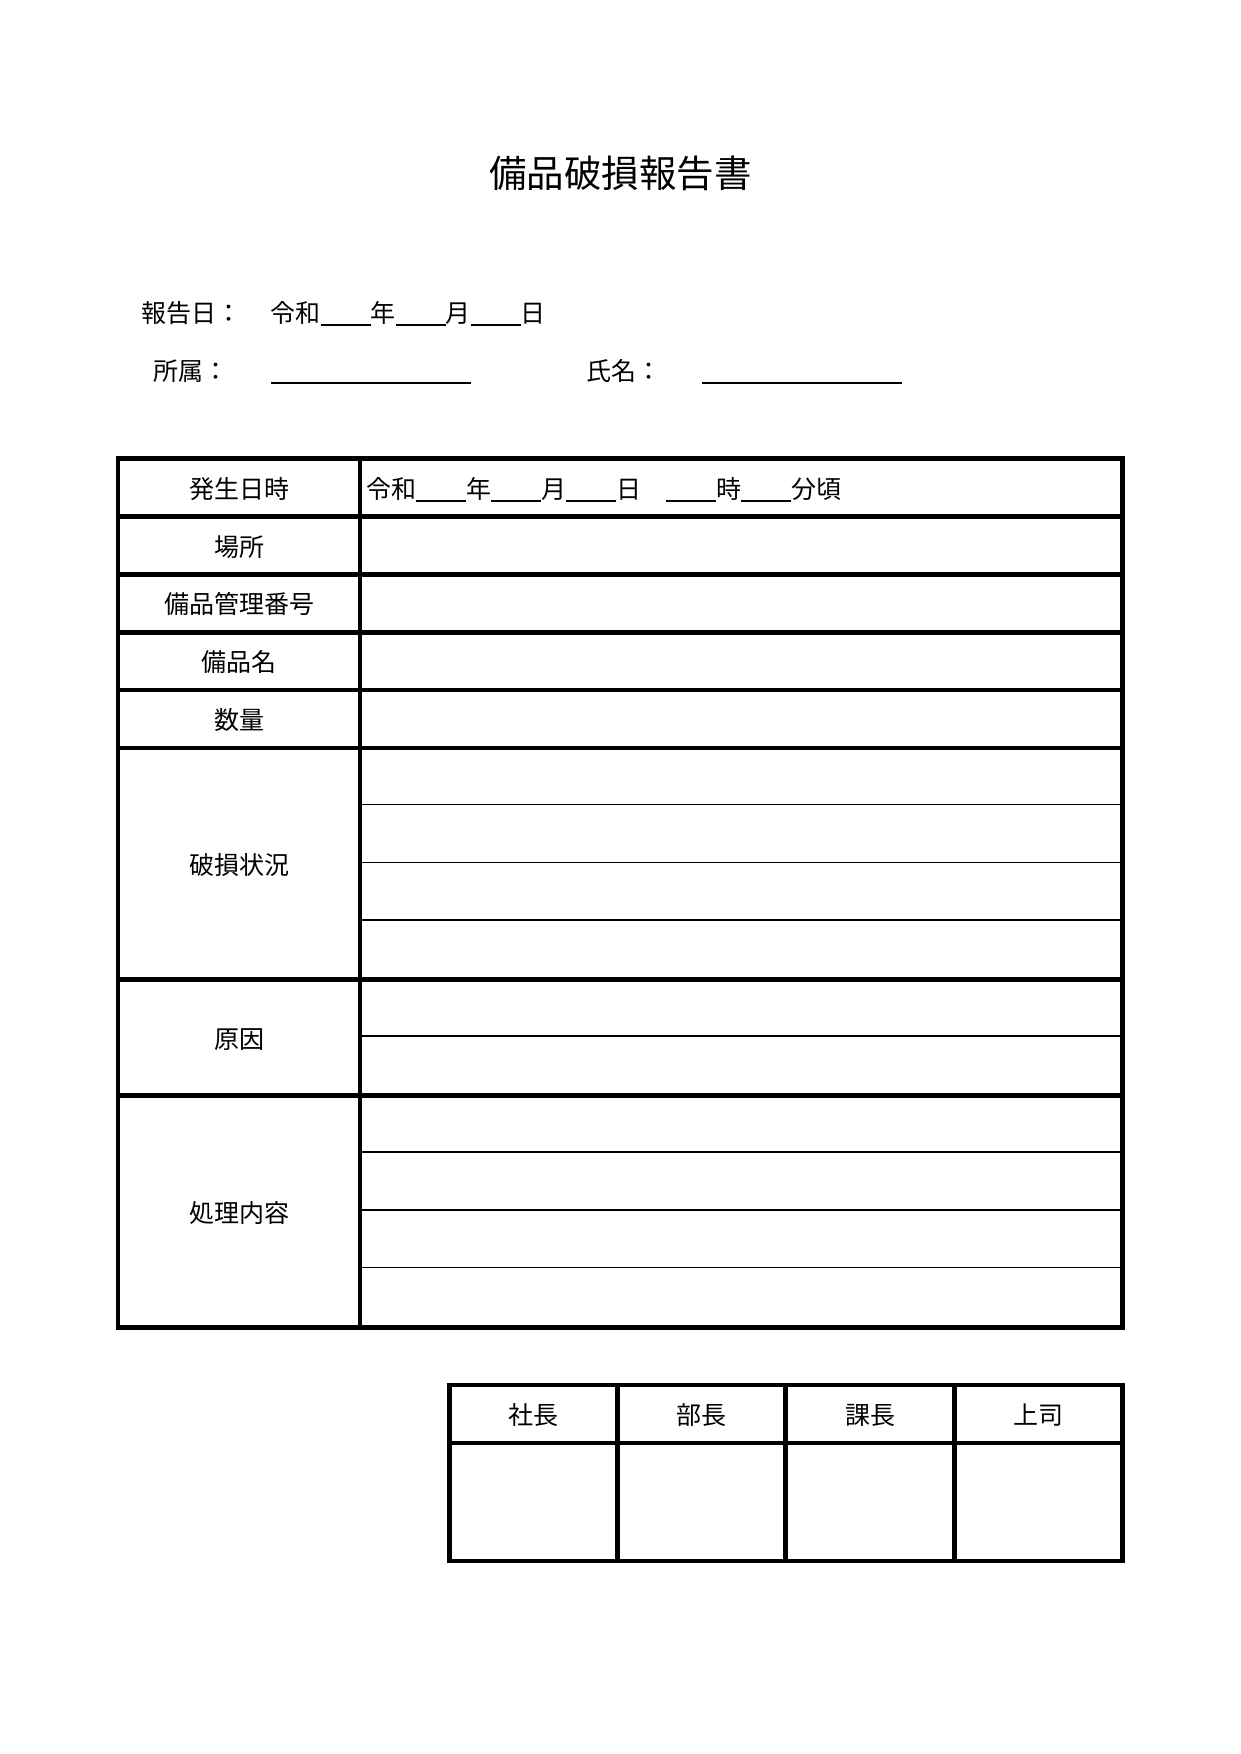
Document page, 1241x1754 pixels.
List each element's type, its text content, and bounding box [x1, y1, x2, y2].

table_cell [118, 1330, 1122, 1383]
table_cell [118, 398, 1122, 456]
table_cell [362, 1098, 1120, 1151]
table_cell 備品名 [120, 635, 358, 688]
table_cell [362, 750, 1120, 803]
table_cell 課長 [788, 1387, 952, 1441]
table_cell 原因 [120, 982, 358, 1093]
table_cell [362, 921, 1120, 977]
table_cell 上司 [957, 1387, 1120, 1441]
table_cell [696, 340, 1122, 398]
table_cell 数量 [120, 692, 358, 746]
table_cell 社長 [452, 1387, 615, 1441]
table_cell [452, 1445, 615, 1559]
table_cell [362, 1153, 1120, 1209]
table_cell 破損状況 [120, 750, 358, 977]
table_cell [957, 1445, 1120, 1559]
table_cell [620, 1445, 783, 1559]
table_cell 発生日時 [120, 461, 358, 514]
table_cell [118, 1441, 447, 1559]
table_cell 令和 年 月 日 [265, 282, 1122, 340]
table_cell [362, 692, 1120, 746]
table_cell [362, 805, 1120, 861]
table_cell [362, 982, 1120, 1035]
table_cell [362, 1268, 1120, 1325]
table_cell [362, 863, 1120, 919]
table_cell 部長 [620, 1387, 783, 1441]
table_cell [118, 224, 1122, 282]
table_cell [788, 1445, 952, 1559]
table_cell [118, 1383, 447, 1441]
table_cell 備品管理番号 [120, 577, 358, 630]
table_cell 所属： [118, 340, 264, 398]
table_cell 氏名： [551, 340, 696, 398]
table_cell [362, 635, 1120, 688]
table_header 備品破損報告書 [118, 118, 1122, 224]
table_cell 場所 [120, 519, 358, 572]
table_cell 処理内容 [120, 1098, 358, 1325]
table_cell [362, 519, 1120, 572]
table_cell 令和 年 月 日 時 分頃 [362, 461, 1120, 514]
table_cell [265, 340, 551, 398]
table_cell 報告日： [118, 282, 264, 340]
table_cell [362, 1037, 1120, 1093]
table_cell [362, 577, 1120, 630]
table_cell [362, 1211, 1120, 1267]
